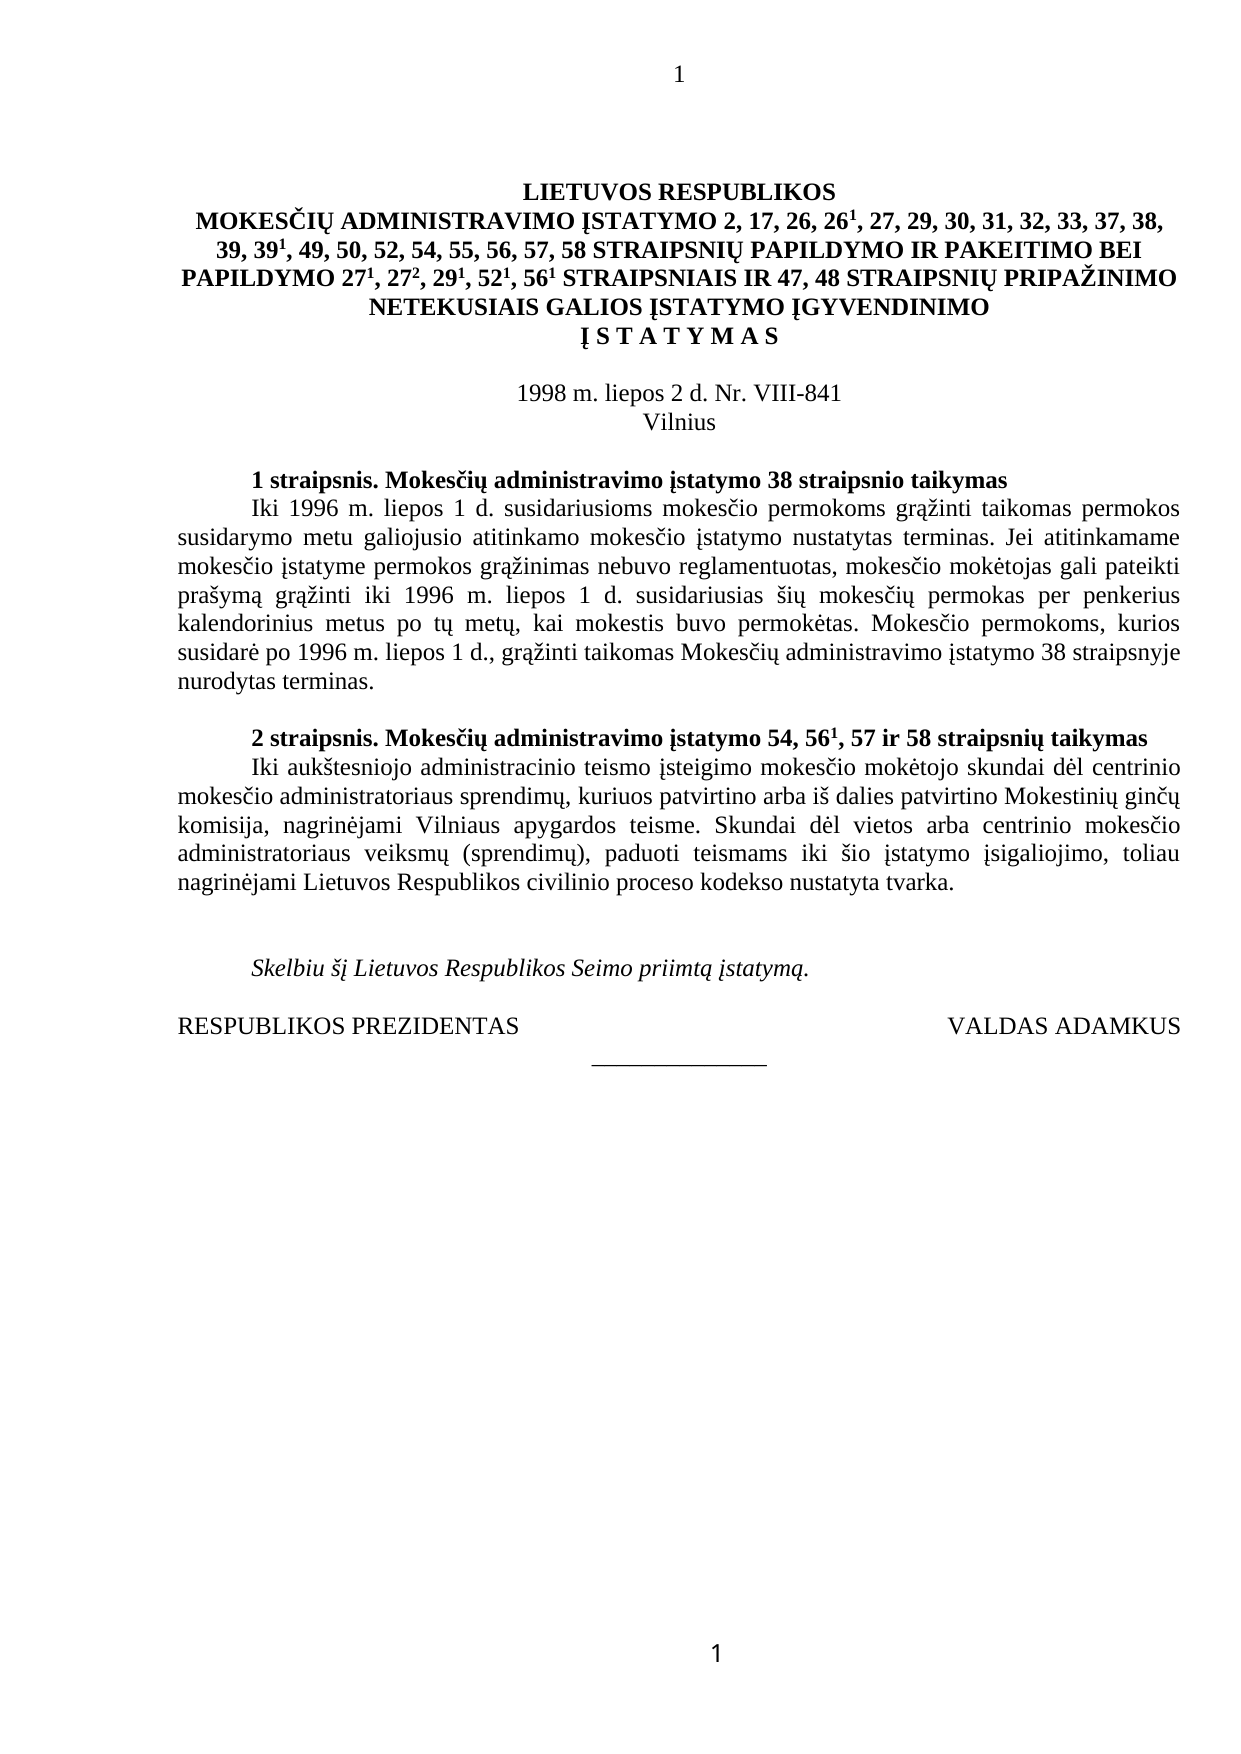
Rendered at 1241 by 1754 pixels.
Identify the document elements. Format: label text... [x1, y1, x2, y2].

text Iki 1996 m. liepos 1 d. susidariusioms mokesčio permokoms grąžinti taikomas permokos susidarymo metu galiojusio atitinkamo mokesčio įstatymo nustatytas terminas. Jei atitinkamame mokesčio įstatyme permokos grąžinimas nebuvo reglamentuotas, mokesčio mokėtojas gali pateikti prašymą grąžinti iki 1996 m. liepos 1 d. susidariusias šių mokesčių permokas per penkerius kalendorinius metus po tų metų, kai mokestis buvo permokėtas. Mokesčio permokoms, kurios susidarė po 1996 m. liepos 1 d., grąžinti taikomas Mokesčių administravimo įstatymo 38 straipsnyje nurodytas terminas. [177, 493, 1181, 695]
text Skelbiu šį Lietuvos Respublikos Seimo priimtą įstatymą. [177, 953, 1181, 982]
text 2 straipsnis. Mokesčių administravimo įstatymo 54, 561, 57 ir 58 straipsnių taikymas [177, 723, 1181, 752]
text Į S T A T Y M A S [177, 321, 1181, 350]
text 1998 m. liepos 2 d. Nr. VIII-841 [177, 378, 1181, 407]
text ______________ [177, 1040, 1181, 1068]
text 1 straipsnis. Mokesčių administravimo įstatymo 38 straipsnio taikymas [177, 465, 1181, 493]
text Vilnius [177, 407, 1181, 436]
text RESPUBLIKOS PREZIDENTAS VALDAS ADAMKUS [177, 1011, 1181, 1040]
text MOKESČIŲ ADMINISTRAVIMO ĮSTATYMO 2, 17, 26, 261, 27, 29, 30, 31, 32, 33, 37, 38, 39, 391, 49, 50, 52, 54, 55, 56, 57, 58 STRAIPSNIŲ PAPILDYMO IR PAKEITIMO BEI PAPILDYMO 271, 272, 291, 521, 561 STRAIPSNIAIS IR 47, 48 STRAIPSNIŲ PRIPAŽINIMO NETEKUSIAIS GALIOS ĮSTATYMO ĮGYVENDINIMO [177, 206, 1181, 321]
text Iki aukštesniojo administracinio teismo įsteigimo mokesčio mokėtojo skundai dėl centrinio mokesčio administratoriaus sprendimų, kuriuos patvirtino arba iš dalies patvirtino Mokestinių ginčų komisija, nagrinėjami Vilniaus apygardos teisme. Skundai dėl vietos arba centrinio mokesčio administratoriaus veiksmų (sprendimų), paduoti teismams iki šio įstatymo įsigaliojimo, toliau nagrinėjami Lietuvos Respublikos civilinio proceso kodekso nustatyta tvarka. [177, 752, 1181, 896]
text LIETUVOS RESPUBLIKOS [177, 177, 1181, 206]
